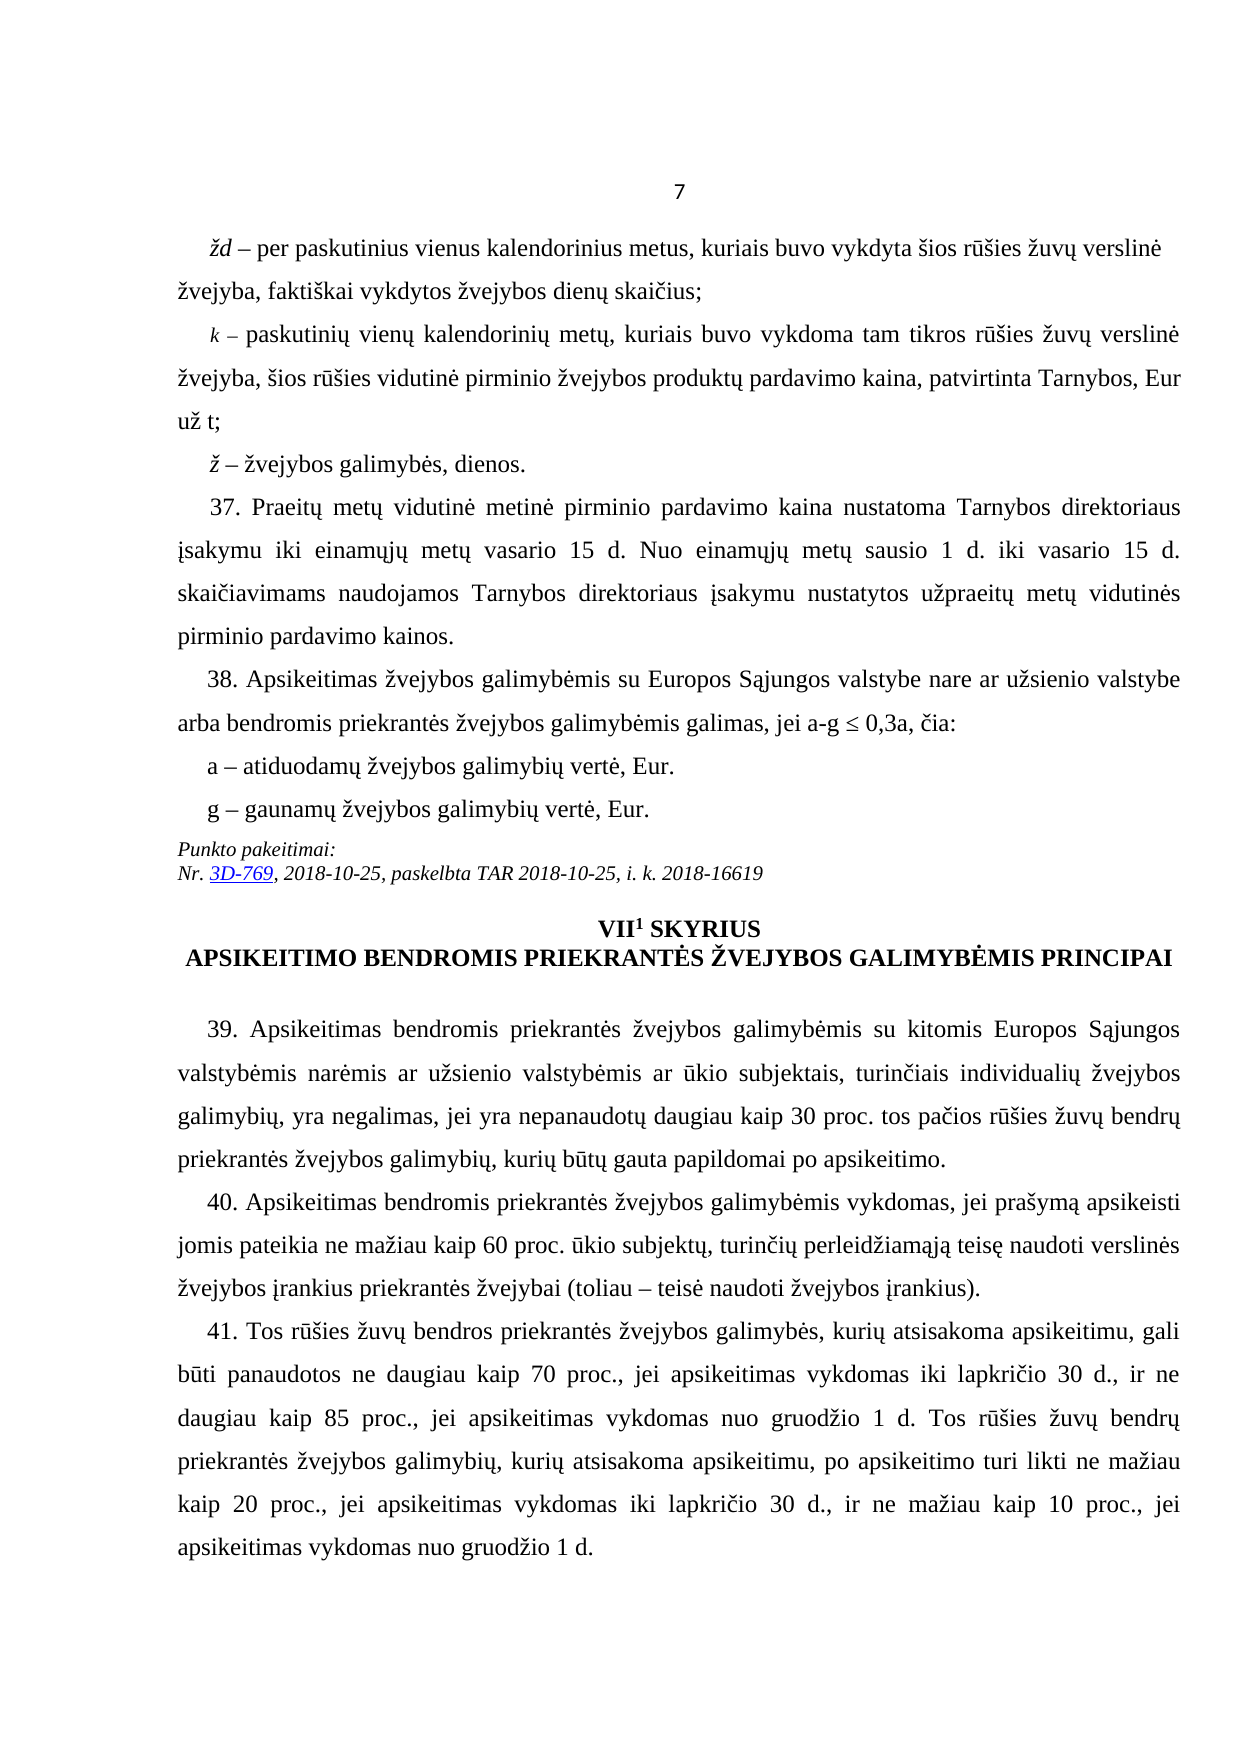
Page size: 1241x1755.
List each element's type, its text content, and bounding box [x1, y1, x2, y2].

text 39. Apsikeitimas bendromis priekrantės žvejybos galimybėmis su kitomis Europos Sąjungos valstybėmis narėmis ar užsienio valstybėmis ar ūkio subjektais, turinčiais individualių žvejybos galimybių, yra negalimas, jei yra nepanaudotų daugiau kaip 30 proc. tos pačios rūšies žuvų bendrų priekrantės žvejybos galimybių, kurių būtų gauta papildomai po apsikeitimo. [177, 1014, 1181, 1173]
text 41. Tos rūšies žuvų bendros priekrantės žvejybos galimybės, kurių atsisakoma apsikeitimu, gali būti panaudotos ne daugiau kaip 70 proc., jei apsikeitimas vykdomas iki lapkričio 30 d., ir ne daugiau kaip 85 proc., jei apsikeitimas vykdomas nuo gruodžio 1 d. Tos rūšies žuvų bendrų priekrantės žvejybos galimybių, kurių atsisakoma apsikeitimu, po apsikeitimo turi likti ne mažiau kaip 20 proc., jei apsikeitimas vykdomas iki lapkričio 30 d., ir ne mažiau kaip 10 proc., jei apsikeitimas vykdomas nuo gruodžio 1 d. [177, 1316, 1181, 1561]
text 37. Praeitų metų vidutinė metinė pirminio pardavimo kaina nustatoma Tarnybos direktoriaus įsakymu iki einamųjų metų vasario 15 d. Nuo einamųjų metų sausio 1 d. iki vasario 15 d. skaičiavimams naudojamos Tarnybos direktoriaus įsakymu nustatytos užpraeitų metų vidutinės pirminio pardavimo kainos. [177, 492, 1181, 650]
text ž – žvejybos galimybės, dienos. [177, 449, 1181, 478]
text APSIKEITIMO BENDROMIS PRIEKRANTĖS ŽVEJYBOS GALIMYBĖMIS PRINCIPAI [177, 943, 1181, 971]
text VII1 SKYRIUS [177, 914, 1181, 943]
text žd – per paskutinius vienus kalendorinius metus, kuriais buvo vykdyta šios rūšies žuvų verslinė žvejyba, faktiškai vykdytos žvejybos dienų skaičius; [177, 233, 1181, 305]
text 38. Apsikeitimas žvejybos galimybėmis su Europos Sąjungos valstybe nare ar užsienio valstybe arba bendromis priekrantės žvejybos galimybėmis galimas, jei a-g ≤ 0,3a, čia: [177, 664, 1181, 736]
text 40. Apsikeitimas bendromis priekrantės žvejybos galimybėmis vykdomas, jei prašymą apsikeisti jomis pateikia ne mažiau kaip 60 proc. ūkio subjektų, turinčių perleidžiamąją teisę naudoti verslinės žvejybos įrankius priekrantės žvejybai (toliau – teisė naudoti žvejybos įrankius). [177, 1187, 1181, 1302]
text g – gaunamų žvejybos galimybių vertė, Eur. [177, 794, 1181, 823]
text k – paskutinių vienų kalendorinių metų, kuriais buvo vykdoma tam tikros rūšies žuvų verslinė žvejyba, šios rūšies vidutinė pirminio žvejybos produktų pardavimo kaina, patvirtinta Tarnybos, Eur už t; [177, 319, 1181, 434]
text Nr. 3D-769, 2018-10-25, paskelbta TAR 2018-10-25, i. k. 2018-16619 [177, 861, 1181, 885]
text a – atiduodamų žvejybos galimybių vertė, Eur. [177, 751, 1181, 779]
text Punkto pakeitimai: [177, 837, 1181, 861]
